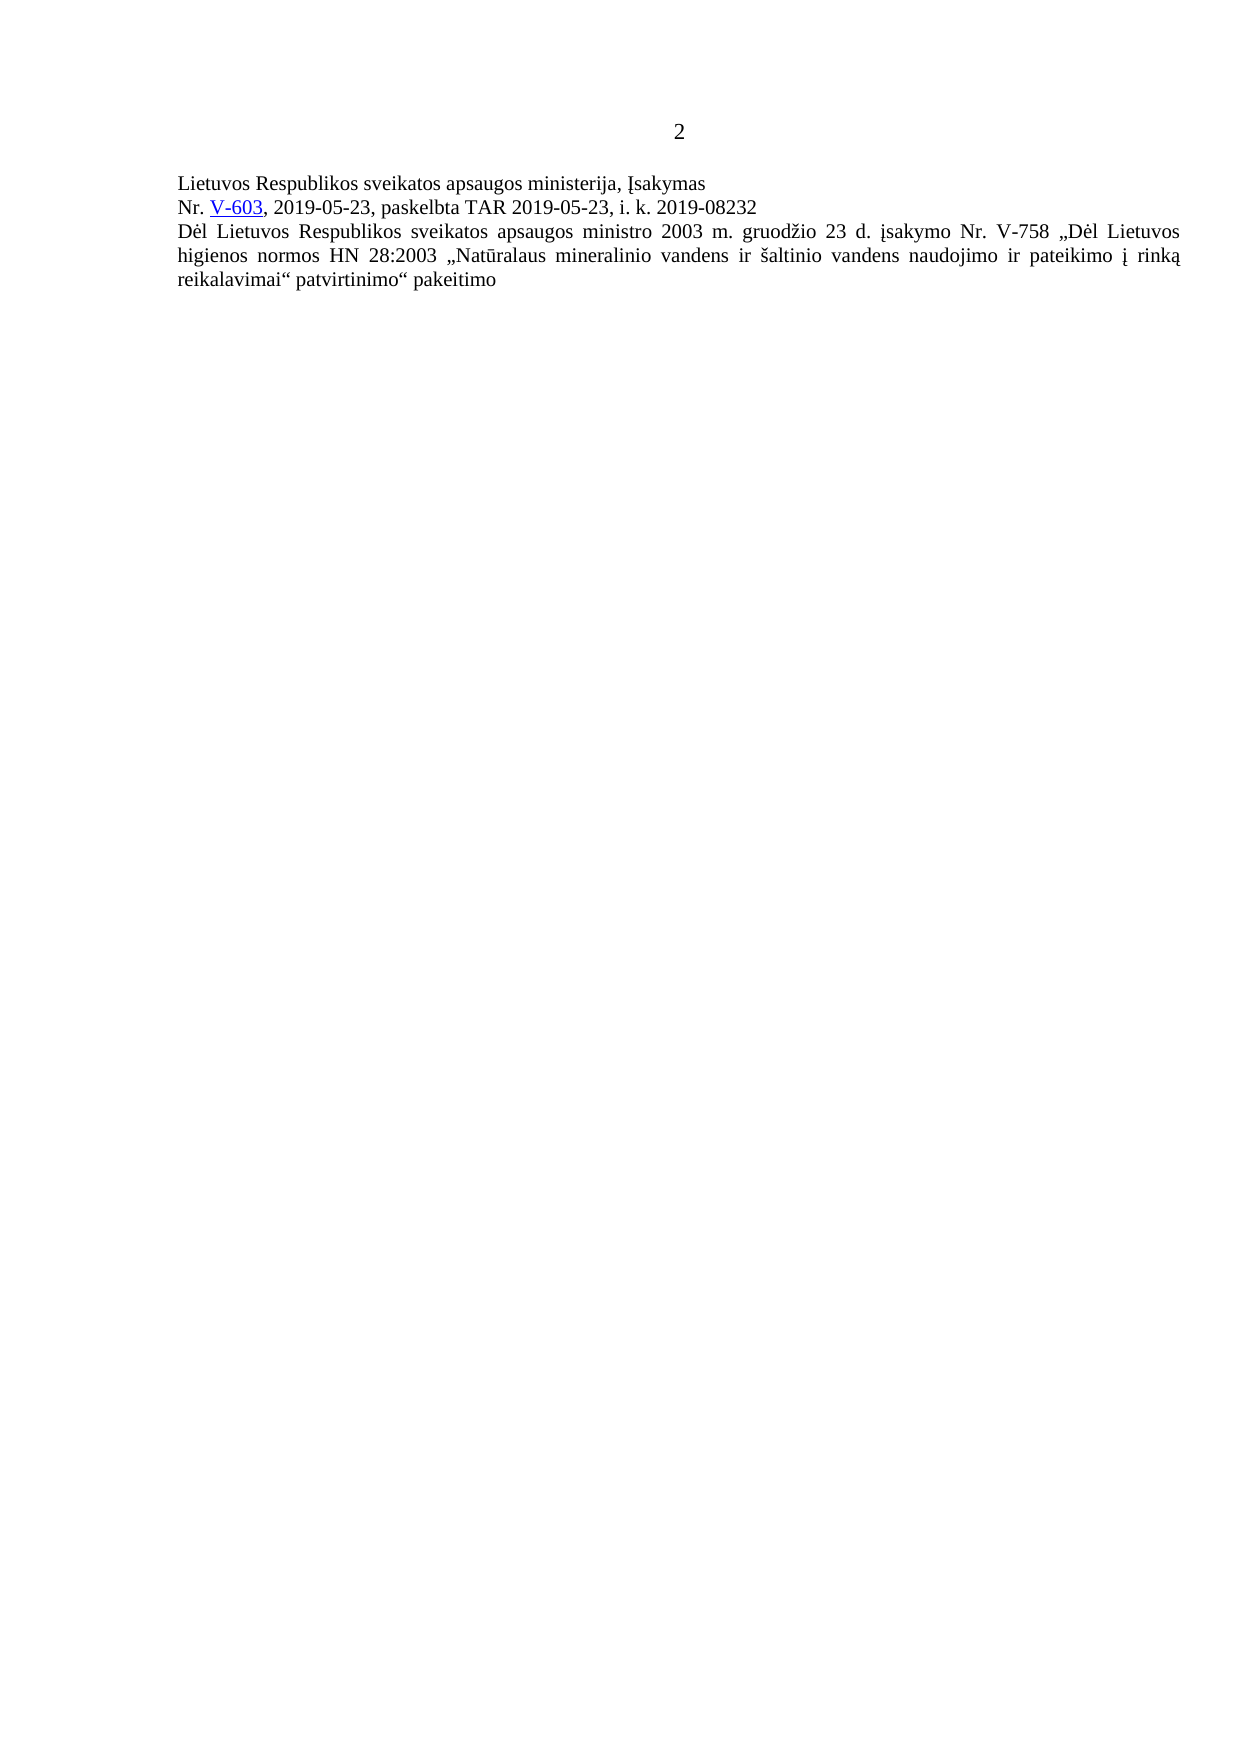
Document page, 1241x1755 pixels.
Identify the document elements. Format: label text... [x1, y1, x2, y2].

text Dėl Lietuvos Respublikos sveikatos apsaugos ministro 2003 m. gruodžio 23 d. įsakymo Nr. V-758 „Dėl Lietuvos higienos normos HN 28:2003 „Natūralaus mineralinio vandens ir šaltinio vandens naudojimo ir pateikimo į rinką reikalavimai“ patvirtinimo“ pakeitimo [177, 219, 1181, 291]
text Lietuvos Respublikos sveikatos apsaugos ministerija, Įsakymas [177, 171, 1181, 195]
text Nr. V-603, 2019-05-23, paskelbta TAR 2019-05-23, i. k. 2019-08232 [177, 195, 1181, 219]
